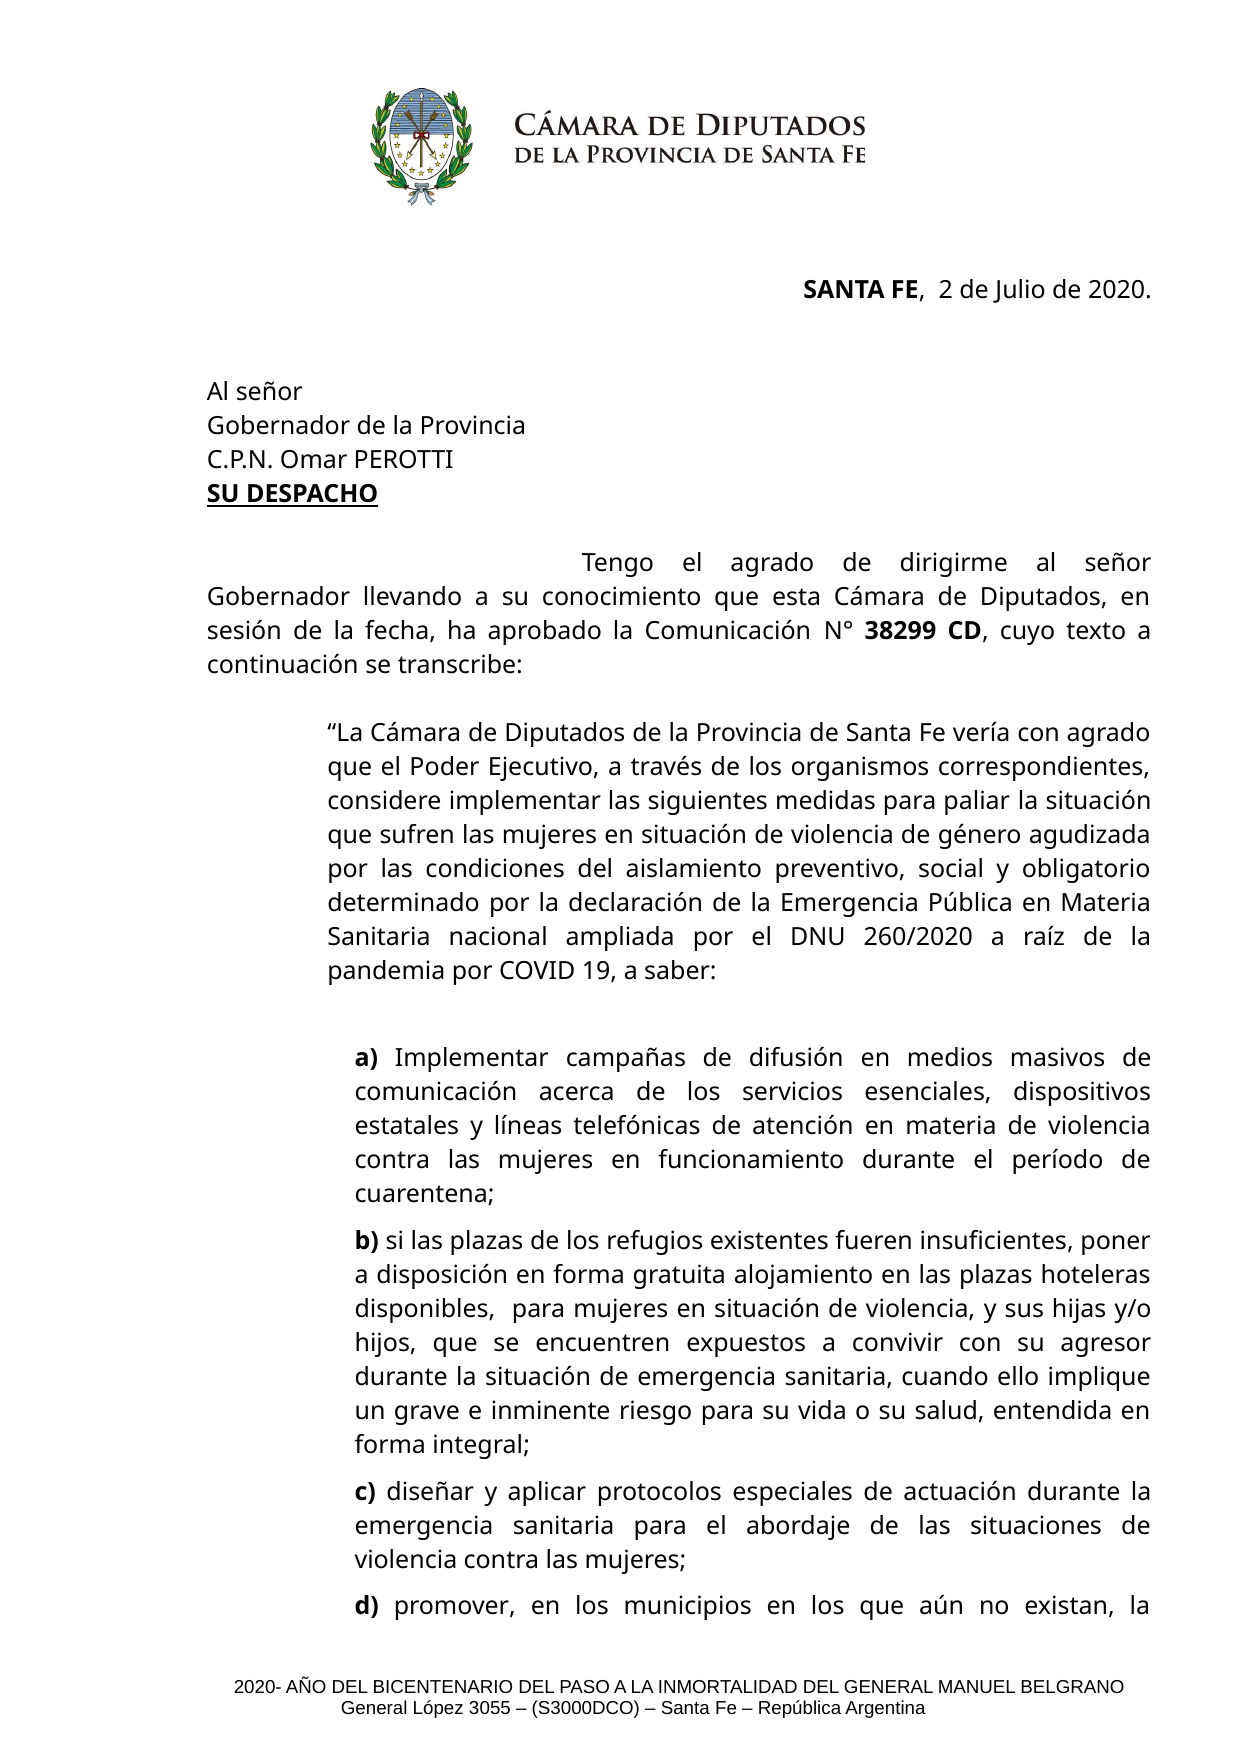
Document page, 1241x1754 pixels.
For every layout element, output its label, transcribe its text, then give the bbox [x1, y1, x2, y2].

text Tengo el agrado de dirigirme al señor Gobernador llevando a su conocimiento que esta Cámara de Diputados, en sesión de la fecha, ha aprobado la Comunicación N° 38299 CD, cuyo texto a continuación se transcribe: [207, 544, 1152, 680]
text “La Cámara de Diputados de la Provincia de Santa Fe vería con agrado que el Poder Ejecutivo, a través de los organismos correspondientes, considere implementar las siguientes medidas para paliar la situación que sufren las mujeres en situación de violencia de género agudizada por las condiciones del aislamiento preventivo, social y obligatorio determinado por la declaración de la Emergencia Pública en Materia Sanitaria nacional ampliada por el DNU 260/2020 a raíz de la pandemia por COVID 19, a saber: [327, 714, 1152, 987]
text SANTA FE, 2 de Julio de 2020. [207, 272, 1152, 306]
text SU DESPACHO [207, 476, 1152, 510]
text Al señor [207, 374, 1152, 408]
text C.P.N. Omar PEROTTI [207, 442, 1152, 476]
text Gobernador de la Provincia [207, 408, 1152, 442]
text c) diseñar y aplicar protocolos especiales de actuación durante la emergencia sanitaria para el abordaje de las situaciones de violencia contra las mujeres; [354, 1473, 1152, 1575]
text a) Implementar campañas de difusión en medios masivos de comunicación acerca de los servicios esenciales, dispositivos estatales y líneas telefónicas de atención en materia de violencia contra las mujeres en funcionamiento durante el período de cuarentena; [354, 1039, 1152, 1210]
picture [370, 88, 866, 210]
text d) promover, en los municipios en los que aún no existan, la [354, 1588, 1152, 1622]
text b) si las plazas de los refugios existentes fueren insuficientes, poner a disposición en forma gratuita alojamiento en las plazas hoteleras disponibles, para mujeres en situación de violencia, y sus hijas y/o hijos, que se encuentren expuestos a convivir con su agresor durante la situación de emergencia sanitaria, cuando ello implique un grave e inminente riesgo para su vida o su salud, entendida en forma integral; [354, 1222, 1152, 1461]
